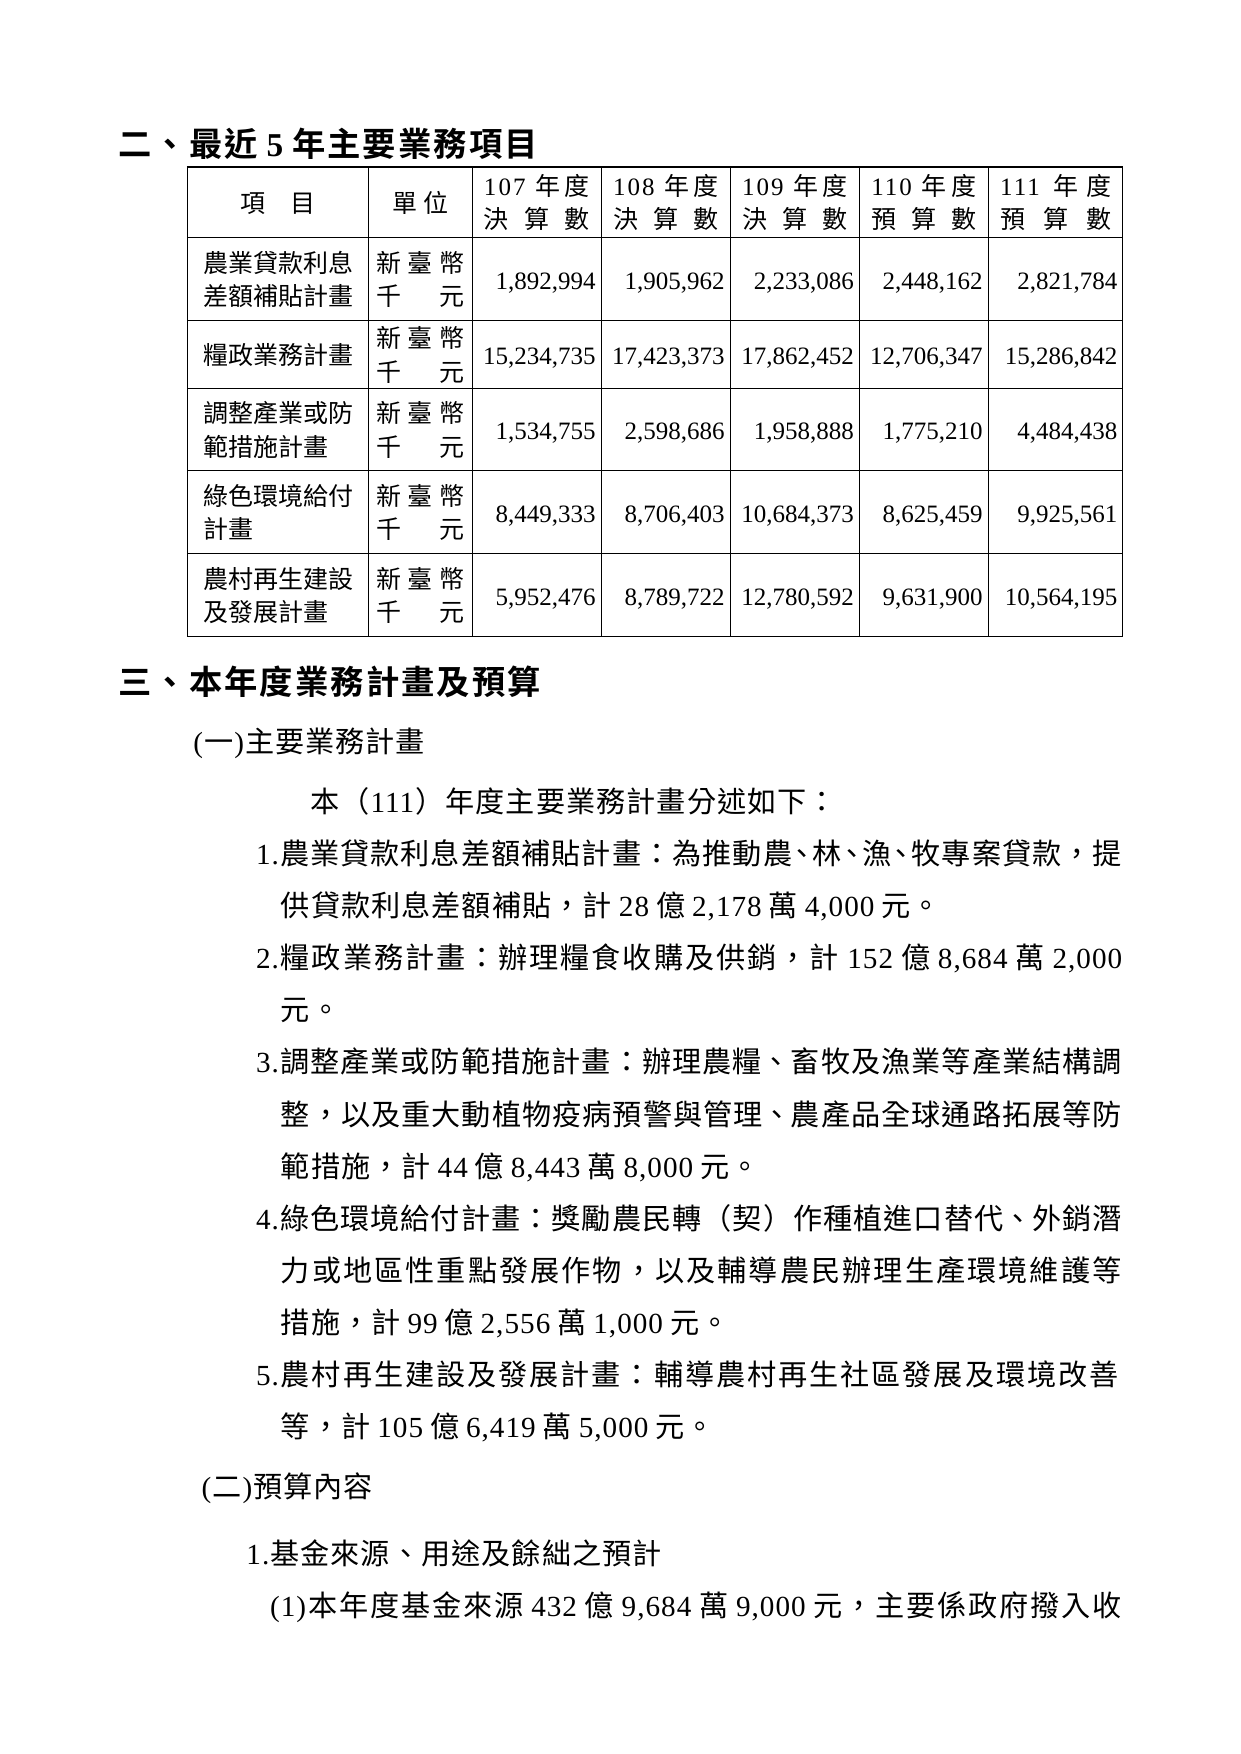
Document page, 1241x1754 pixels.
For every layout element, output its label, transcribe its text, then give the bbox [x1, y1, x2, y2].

text 1.農業貸款利息差額補貼計畫：為推動農、林、漁、牧專案貸款，提供貸款利息差額補貼，計28億2,178萬4,000元。 [256, 823, 1122, 927]
table_cell 9,631,900 [860, 554, 988, 636]
subtitle 三、本年度業務計畫及預算 [118, 656, 1122, 704]
table_cell 15,286,842 [989, 321, 1122, 388]
table_cell 2,233,086 [731, 238, 859, 320]
table_cell 1,958,888 [731, 389, 859, 470]
text (二)預算內容 [193, 1455, 1122, 1507]
table_cell 1,905,962 [602, 238, 730, 320]
table_header 項 目 [188, 168, 368, 237]
table_cell 2,821,784 [989, 238, 1122, 320]
text 3.調整產業或防範措施計畫：辦理農糧、畜牧及漁業等產業結構調整，以及重大動植物疫病預警與管理、農產品全球通路拓展等防範措施，計44億8,443萬8,000元。 [256, 1031, 1122, 1187]
table_cell 8,706,403 [602, 471, 730, 553]
table_cell 新臺幣千元 [369, 554, 472, 636]
table_header 107年度 決算數 [473, 168, 601, 237]
table_cell 8,625,459 [860, 471, 988, 553]
table_cell 17,862,452 [731, 321, 859, 388]
table_cell 1,892,994 [473, 238, 601, 320]
text 2.糧政業務計畫：辦理糧食收購及供銷，計152億8,684萬2,000元。 [256, 927, 1122, 1031]
table_cell 15,234,735 [473, 321, 601, 388]
table_cell 12,780,592 [731, 554, 859, 636]
table_cell 4,484,438 [989, 389, 1122, 470]
table_cell 新臺幣千元 [369, 389, 472, 470]
table_header 110年度 預算數 [860, 168, 988, 237]
table_cell 5,952,476 [473, 554, 601, 636]
table_cell 調整產業或防範措施計畫 [188, 389, 368, 470]
table_cell 2,598,686 [602, 389, 730, 470]
text 本（111）年度主要業務計畫分述如下： [248, 771, 1122, 823]
table_header 108年度 決算數 [602, 168, 730, 237]
text (一)主要業務計畫 [193, 711, 1122, 763]
table_cell 2,448,162 [860, 238, 988, 320]
table_cell 1,775,210 [860, 389, 988, 470]
subtitle 二、最近5年主要業務項目 [118, 118, 1122, 166]
text 4.綠色環境給付計畫：獎勵農民轉（契）作種植進口替代、外銷潛力或地區性重點發展作物，以及輔導農民辦理生產環境維護等措施，計99億2,556萬1,000元。 [256, 1187, 1122, 1344]
table_cell 新臺幣千元 [369, 471, 472, 553]
table_cell 17,423,373 [602, 321, 730, 388]
table_cell 8,449,333 [473, 471, 601, 553]
table_cell 綠色環境給付計畫 [188, 471, 368, 553]
table_cell 10,684,373 [731, 471, 859, 553]
table_cell 1,534,755 [473, 389, 601, 470]
table_cell 12,706,347 [860, 321, 988, 388]
text 1.基金來源、用途及餘絀之預計 [246, 1522, 1122, 1574]
table_cell 農業貸款利息差額補貼計畫 [188, 238, 368, 320]
table_cell 農村再生建設及發展計畫 [188, 554, 368, 636]
text 5.農村再生建設及發展計畫：輔導農村再生社區發展及環境改善等，計105億6,419萬5,000元。 [256, 1344, 1122, 1448]
table_header 109年度 決算數 [731, 168, 859, 237]
text (1)本年度基金來源432億9,684萬9,000元，主要係政府撥入收 [270, 1574, 1122, 1627]
table_cell 8,789,722 [602, 554, 730, 636]
table_cell 糧政業務計畫 [188, 321, 368, 388]
table_cell 10,564,195 [989, 554, 1122, 636]
table_cell 9,925,561 [989, 471, 1122, 553]
table_cell 新臺幣千元 [369, 321, 472, 388]
table_header 單 位 [369, 168, 472, 237]
table_cell 新臺幣千元 [369, 238, 472, 320]
table_header 111年度 預算數 [989, 168, 1122, 237]
